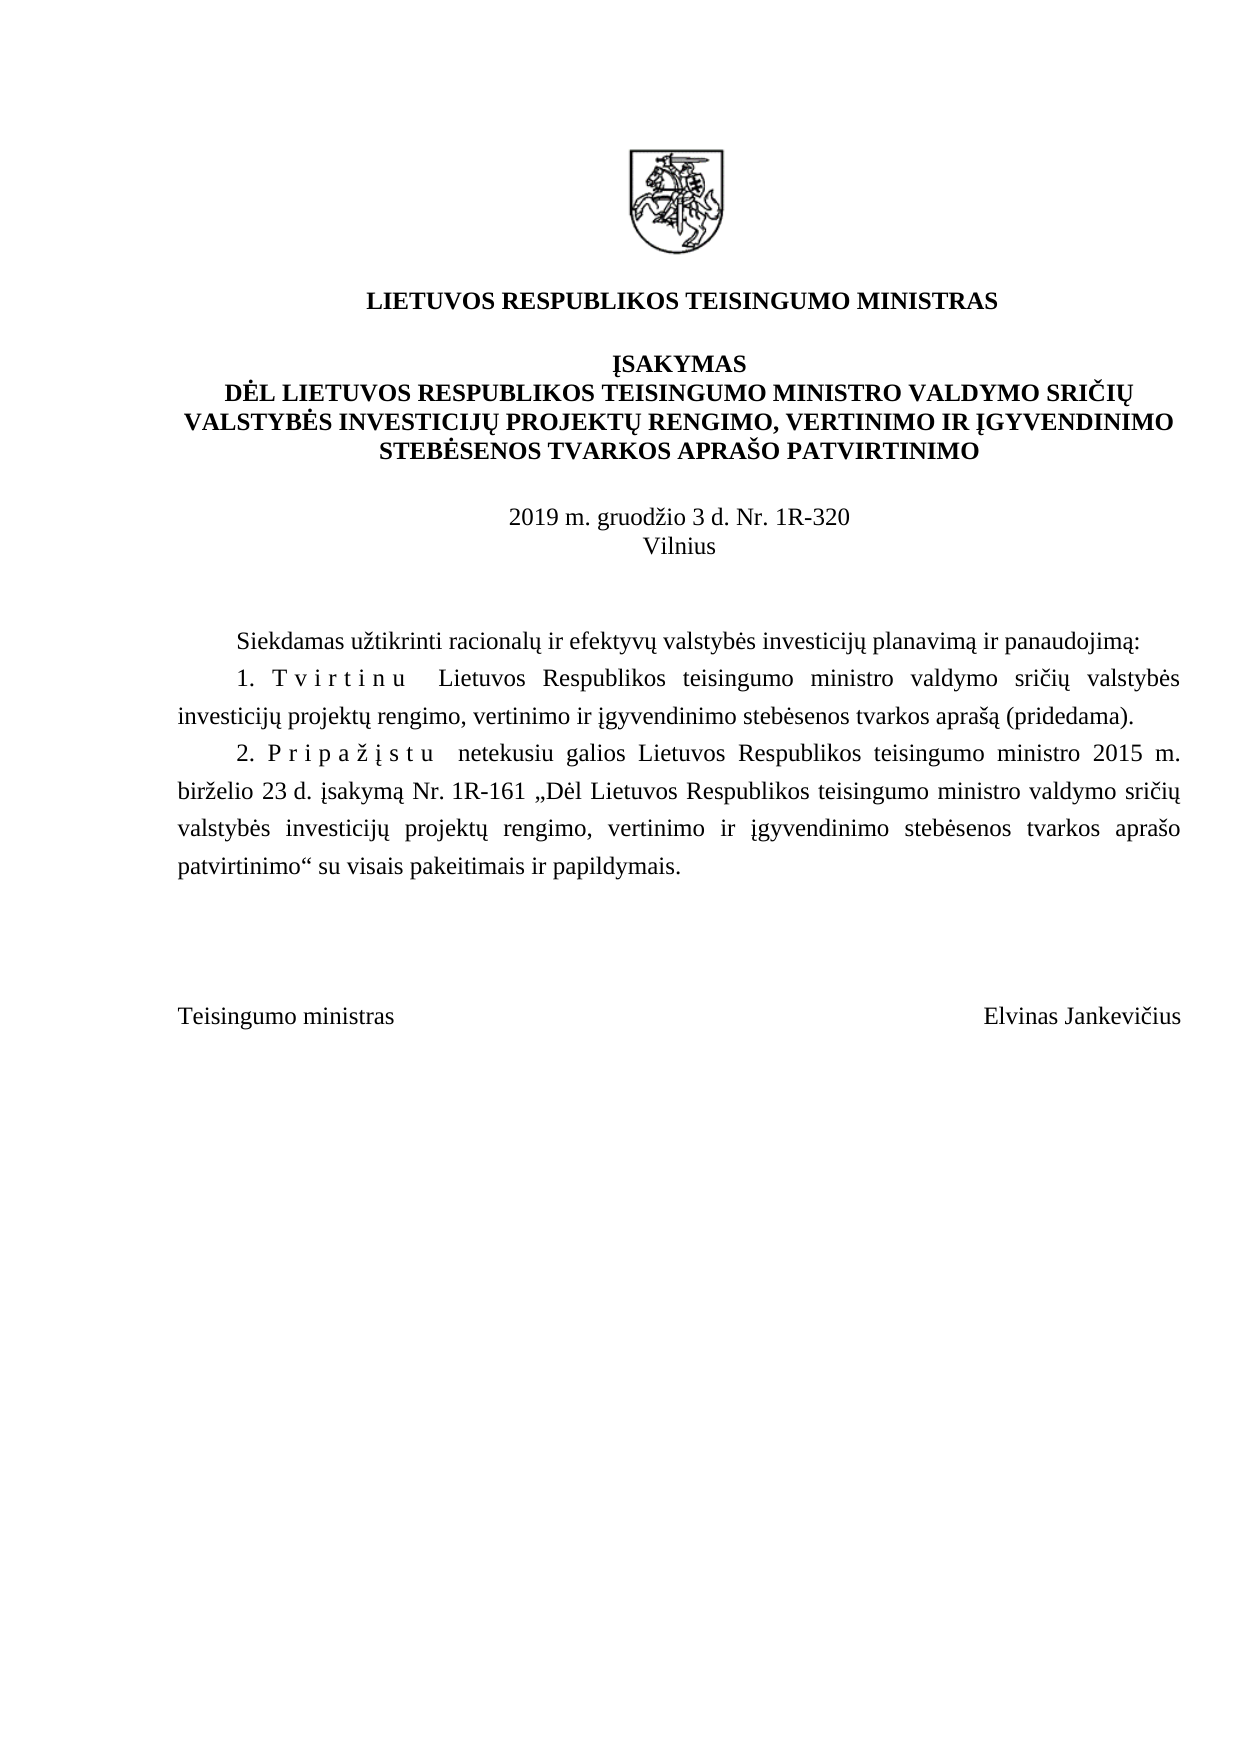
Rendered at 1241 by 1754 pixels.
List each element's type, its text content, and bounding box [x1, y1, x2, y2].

text Vilnius [177, 531, 1181, 559]
text 2019 m. gruodžio 3 d. Nr. 1R-320 [177, 502, 1181, 531]
text 1. Tvirtinu Lietuvos Respublikos teisingumo ministro valdymo sričių valstybės investicijų projektų rengimo, vertinimo ir įgyvendinimo stebėsenos tvarkos aprašą (pridedama). [177, 654, 1181, 729]
text 2. Pripažįstu netekusiu galios Lietuvos Respublikos teisingumo ministro 2015 m. birželio 23 d. įsakymą Nr. 1R-161 „Dėl Lietuvos Respublikos teisingumo ministro valdymo sričių valstybės investicijų projektų rengimo, vertinimo ir įgyvendinimo stebėsenos tvarkos aprašo patvirtinimo“ su visais pakeitimais ir papildymais. [177, 729, 1181, 879]
text ĮSAKYMAS [177, 349, 1181, 378]
text DĖL LIETUVOS RESPUBLIKOS TEISINGUMO MINISTRO VALDYMO SRIčių VALSTYBĖS INVESTICIJŲ PROJEKTŲ RENGIMO, VERTINIMO IR ĮGYVENDINIMO STEBĖSENOS TVARKOS APRAŠO PATVIRTINIMO [177, 378, 1181, 464]
text LIETUVOS RESPUBLIKOS TEISINGUMO MINISTRas [295, 286, 1063, 315]
text Teisingumo ministras Elvinas Jankevičius [177, 992, 1181, 1029]
text Siekdamas užtikrinti racionalų ir efektyvų valstybės investicijų planavimą ir panaudojimą: [177, 617, 1181, 654]
